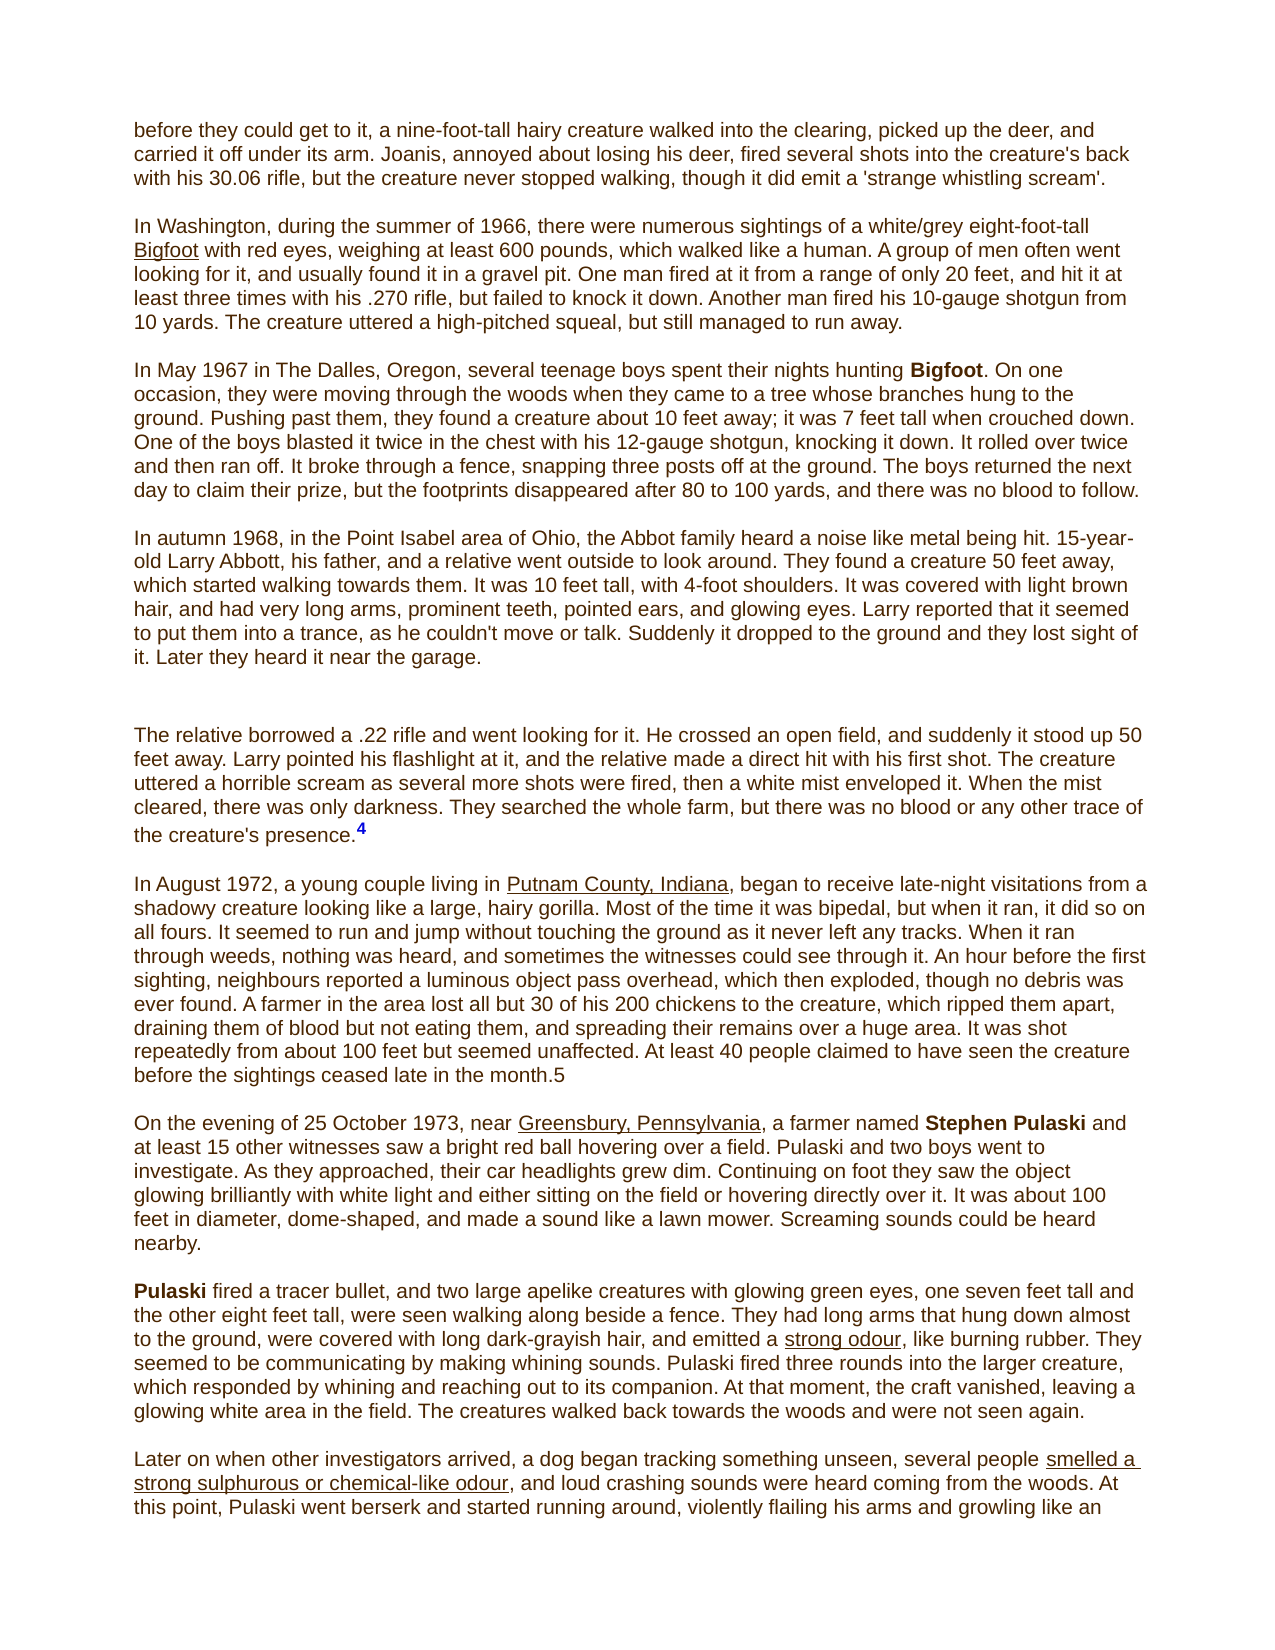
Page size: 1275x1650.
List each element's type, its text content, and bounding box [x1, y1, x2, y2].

text The relative borrowed a .22 rifle and went looking for it. He crossed an open field, and suddenly it stood up 50 feet away. Larry pointed his flashlight at it, and the relative made a direct hit with his first shot. The creature uttered a horrible scream as several more shots were fired, then a white mist enveloped it. When the mist cleared, there was only darkness. They searched the whole farm, but there was no blood or any other trace of the creature's presence.4 In August 1972, a young couple living in Putnam County, Indiana, began to receive late-night visitations from a shadowy creature looking like a large, hairy gorilla. Most of the time it was bipedal, but when it ran, it did so on all fours. It seemed to run and jump without touching the ground as it never left any tracks. When it ran through weeds, nothing was heard, and sometimes the witnesses could see through it. An hour before the first sighting, neighbours reported a luminous object pass overhead, which then exploded, though no debris was ever found. A farmer in the area lost all but 30 of his 200 chickens to the creature, which ripped them apart, draining them of blood but not eating them, and spreading their remains over a huge area. It was shot repeatedly from about 100 feet but seemed unaffected. At least 40 people claimed to have seen the creature before the sightings ceased late in the month.5 On the evening of 25 October 1973, near Greensbury, Pennsylvania, a farmer named Stephen Pulaski and at least 15 other witnesses saw a bright red ball hovering over a field. Pulaski and two boys went to investigate. As they approached, their car headlights grew dim. Continuing on foot they saw the object glowing brilliantly with white light and either sitting on the field or hovering directly over it. It was about 100 feet in diameter, dome-shaped, and made a sound like a lawn mower. Screaming sounds could be heard nearby. Pulaski fired a tracer bullet, and two large apelike creatures with glowing green eyes, one seven feet tall and the other eight feet tall, were seen walking along beside a fence. They had long arms that hung down almost to the ground, were covered with long dark-grayish hair, and emitted a strong odour, like burning rubber. They seemed to be communicating by making whining sounds. Pulaski fired three rounds into the larger creature, which responded by whining and reaching out to its companion. At that moment, the craft vanished, leaving a glowing white area in the field. The creatures walked back towards the woods and were not seen again. Later on when other investigators arrived, a dog began tracking something unseen, several people smelled a strong sulphurous or chemical-like odour, and loud crashing sounds were heard coming from the woods. At this point, Pulaski went berserk and started running around, violently flailing his arms and growling like an [134, 723, 1147, 1518]
text before they could get to it, a nine-foot-tall hairy creature walked into the clearing, picked up the deer, and carried it off under its arm. Joanis, annoyed about losing his deer, fired several shots into the creature's back with his 30.06 rifle, but the creature never stopped walking, though it did emit a 'strange whistling scream'. In Washington, during the summer of 1966, there were numerous sightings of a white/grey eight-foot-tall Bigfoot with red eyes, weighing at least 600 pounds, which walked like a human. A group of men often went looking for it, and usually found it in a gravel pit. One man fired at it from a range of only 20 feet, and hit it at least three times with his .270 rifle, but failed to knock it down. Another man fired his 10-gauge shotgun from 10 yards. The creature uttered a high-pitched squeal, but still managed to run away. In May 1967 in The Dalles, Oregon, several teenage boys spent their nights hunting Bigfoot. On one occasion, they were moving through the woods when they came to a tree whose branches hung to the ground. Pushing past them, they found a creature about 10 feet away; it was 7 feet tall when crouched down. One of the boys blasted it twice in the chest with his 12-gauge shotgun, knocking it down. It rolled over twice and then ran off. It broke through a fence, snapping three posts off at the ground. The boys returned the next day to claim their prize, but the footprints disappeared after 80 to 100 yards, and there was no blood to follow. In autumn 1968, in the Point Isabel area of Ohio, the Abbot family heard a noise like metal being hit. 15-year-old Larry Abbott, his father, and a relative went outside to look around. They found a creature 50 feet away, which started walking towards them. It was 10 feet tall, with 4-foot shoulders. It was covered with light brown hair, and had very long arms, prominent teeth, pointed ears, and glowing eyes. Larry reported that it seemed to put them into a trance, as he couldn't move or talk. Suddenly it dropped to the ground and they lost sight of it. Later they heard it near the garage. [134, 118, 1147, 669]
